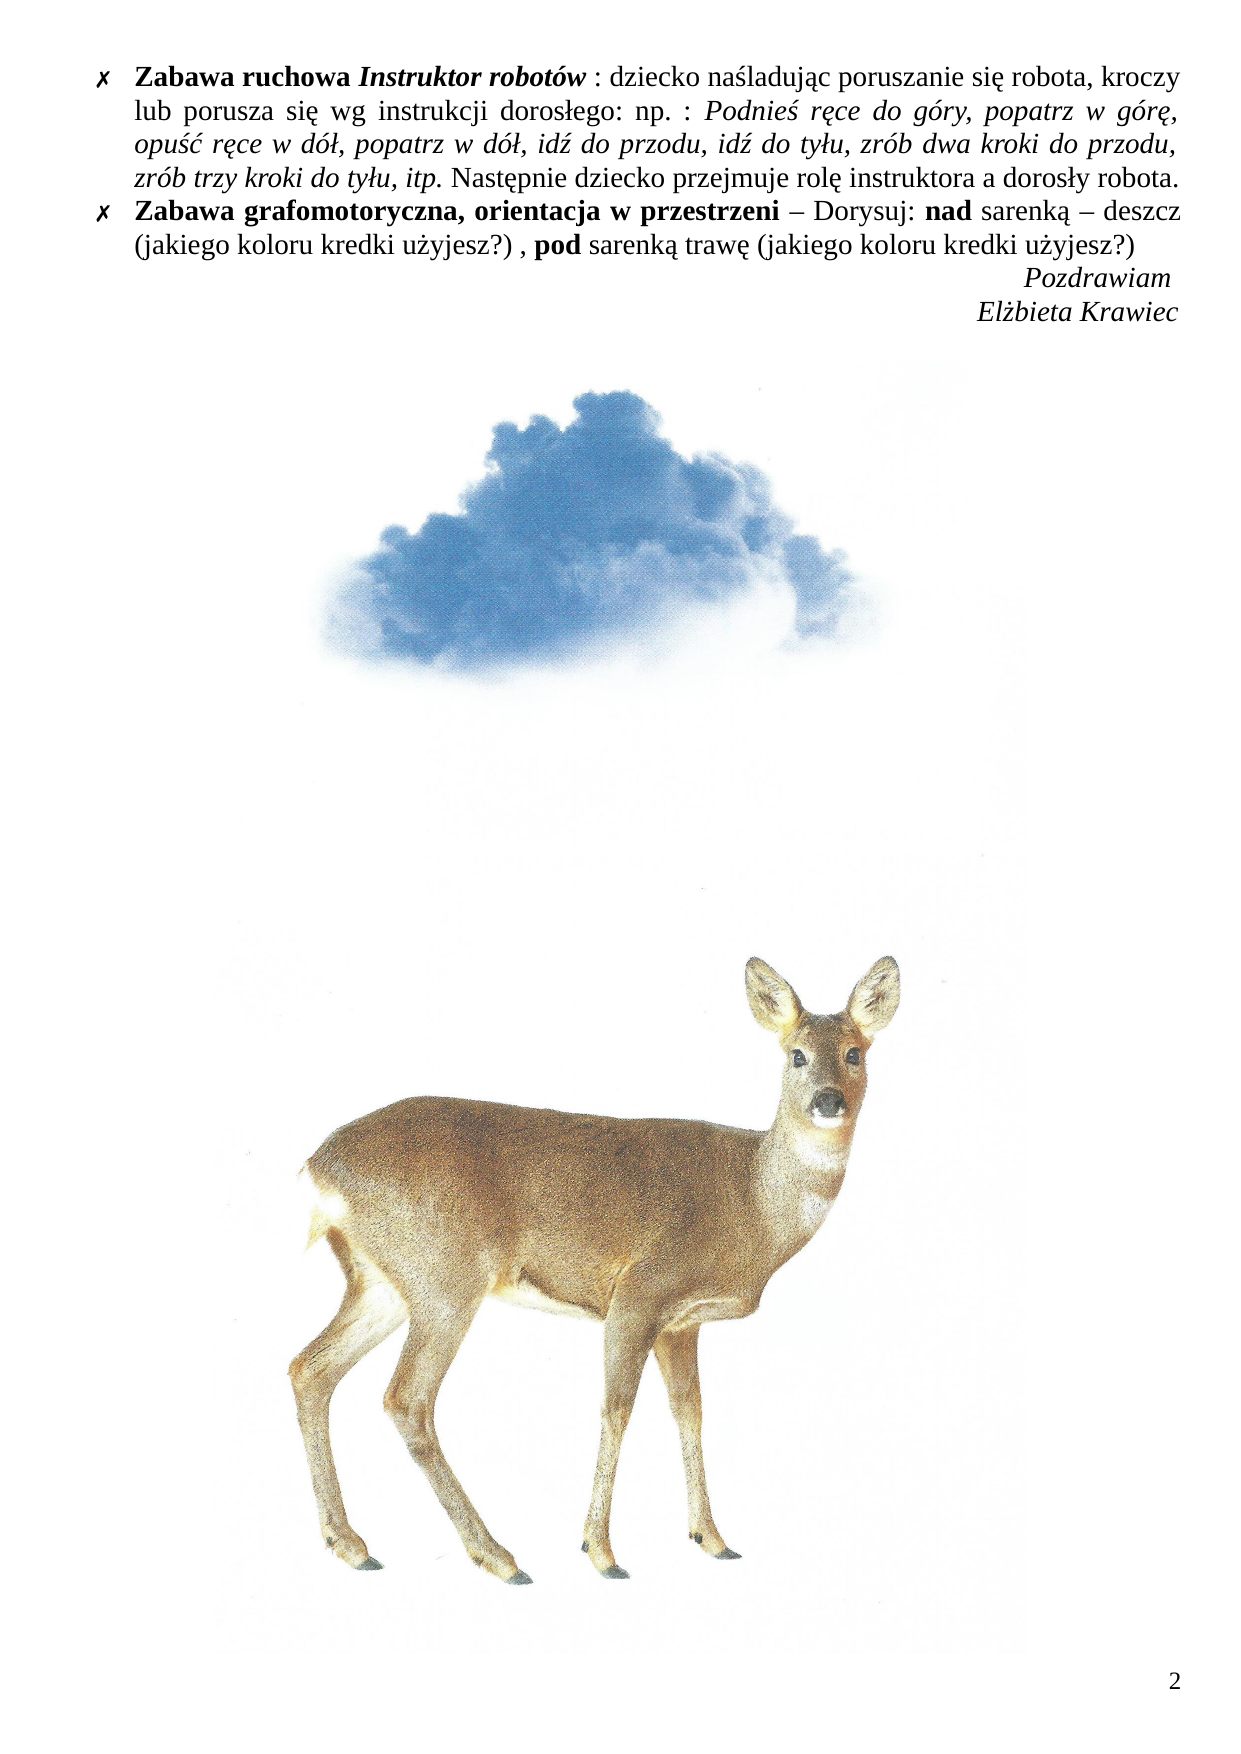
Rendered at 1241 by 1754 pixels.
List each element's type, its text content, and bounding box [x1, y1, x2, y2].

text Pozdrawiam [59, 261, 1181, 294]
text Elżbieta Krawiec [59, 294, 1181, 328]
picture [212, 361, 1028, 1653]
list Zabawa ruchowa Instruktor robotów : dziecko naśladując poruszanie się robota, kroczy lub porusza się wg instrukcji dorosłego: np. : Podnieś ręce do góry, popatrz w górę, opuść ręce w dół, popatrz w dół, idź do przodu, idź do tyłu, zrób dwa kroki do przodu, zrób trzy kroki do tyłu, itp. Następnie dziecko przejmuje rolę instruktora a dorosły robota. [97, 59, 1181, 193]
list Zabawa grafomotoryczna, orientacja w przestrzeni – Dorysuj: nad sarenką – deszcz (jakiego koloru kredki użyjesz?) , pod sarenką trawę (jakiego koloru kredki użyjesz?) [97, 193, 1181, 261]
